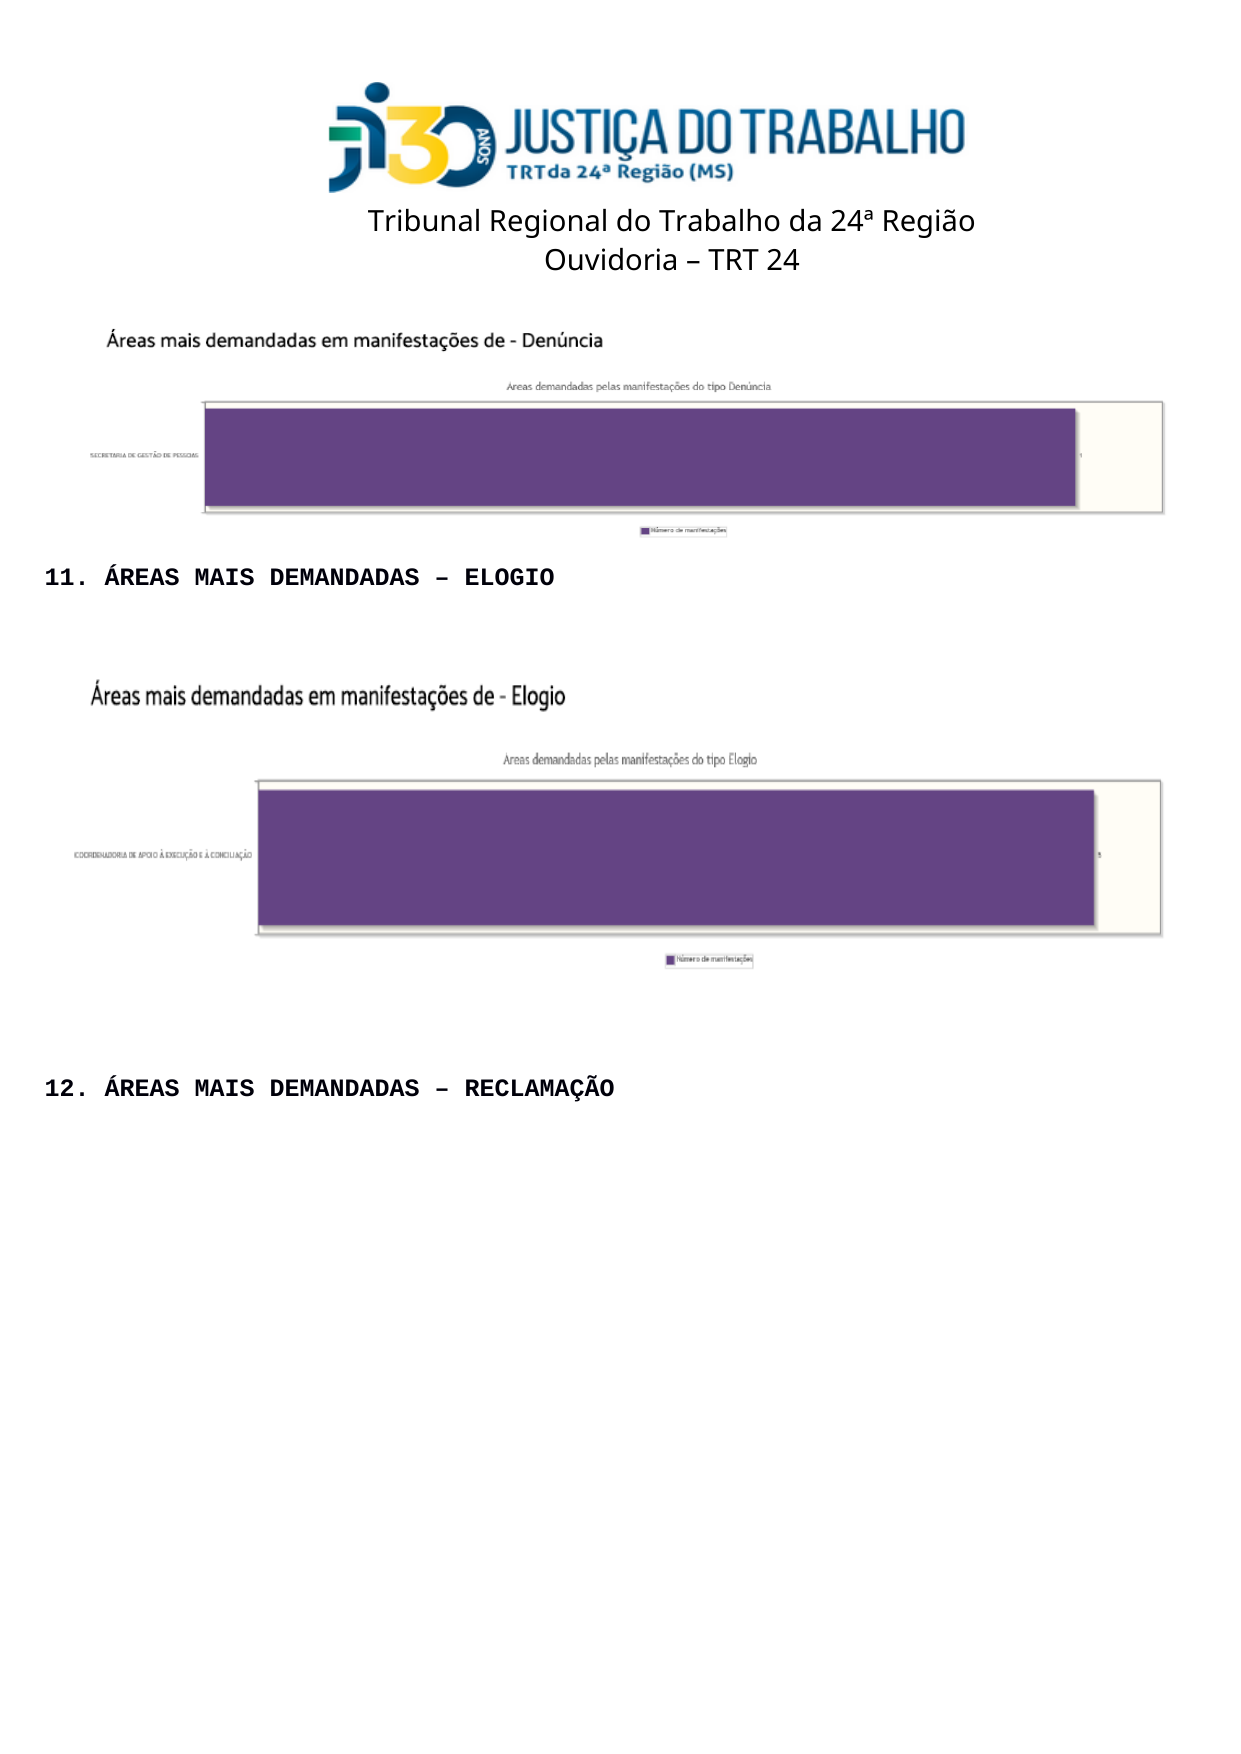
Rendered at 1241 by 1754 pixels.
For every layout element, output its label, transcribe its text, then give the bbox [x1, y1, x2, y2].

text 11. ÁREAS MAIS DEMANDADAS – ELOGIO [44, 564, 1211, 592]
picture [328, 82, 978, 193]
text 12. ÁREAS MAIS DEMANDADAS – RECLAMAÇÃO [44, 1075, 1211, 1103]
